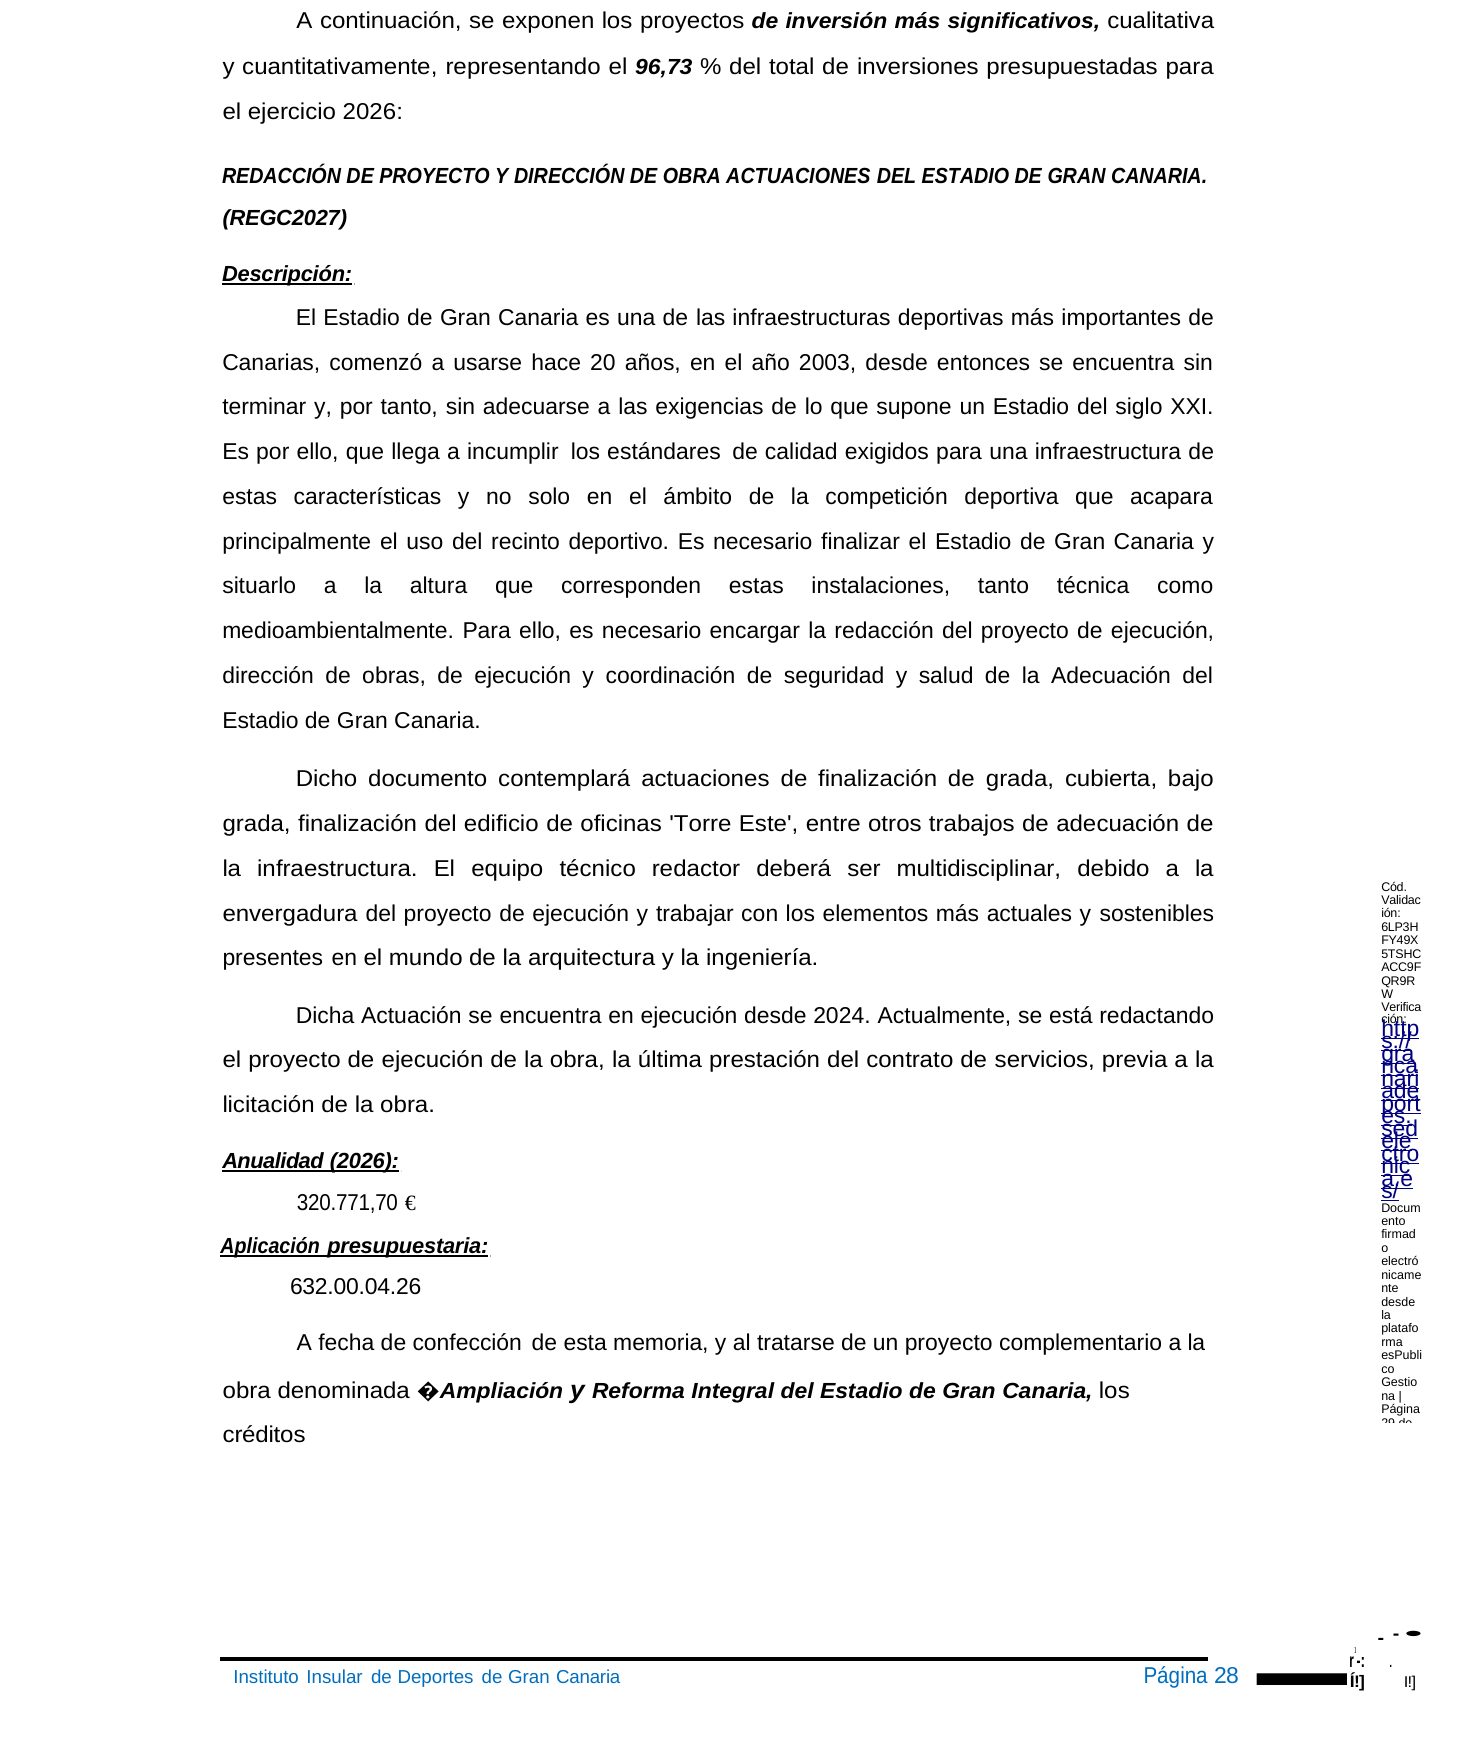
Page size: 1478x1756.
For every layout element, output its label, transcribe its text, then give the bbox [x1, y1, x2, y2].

text Descripción: [222, 261, 1433, 286]
text A fecha de confección de esta memoria, y al tratarse de un proyecto complementario a la obra denominada �Ampliación y Reforma Integral del Estadio de Gran Canaria, los créditos [222, 1329, 1216, 1447]
text Anualidad (2026): [222, 1148, 1379, 1173]
text El Estadio de Gran Canaria es una de las infraestructuras deportivas más importantes de Canarias, comenzó a usarse hace 20 años, en el año 2003, desde entonces se encuentra sin terminar y, por tanto, sin adecuarse a las exigencias de lo que supone un Estadio del siglo XXI. Es por ello, que llega a incumplir los estándares de calidad exigidos para una infraestructura de estas características y no solo en el ámbito de la competición deportiva que acapara principalmente el uso del recinto deportivo. Es necesario finalizar el Estadio de Gran Canaria y situarlo a la altura que corresponden estas instalaciones, tanto técnica como medioambientalmente. Para ello, es necesario encargar la redacción del proyecto de ejecución, dirección de obras, de ejecución y coordinación de seguridad y salud de la Adecuación del Estadio de Gran Canaria. [222, 304, 1214, 733]
text Dicho documento contemplará actuaciones de finalización de grada, cubierta, bajo grada, finalización del edificio de oficinas 'Torre Este', entre otros trabajos de adecuación de la infraestructura. El equipo técnico redactor deberá ser multidisciplinar, debido a la envergadura del proyecto de ejecución y trabajar con los elementos más actuales y sostenibles presentes en el mundo de la arquitectura y la ingeniería. [222, 765, 1214, 971]
text A continuación, se exponen los proyectos de inversión más significativos, cualitativa y cuantitativamente, representando el 96,73 % del total de inversiones presupuestadas para el ejercicio 2026: [222, 7, 1214, 125]
text 320.771,70 € [211, 1189, 502, 1215]
text 632.00.04.26 [209, 1273, 502, 1299]
text REDACCIÓN DE PROYECTO Y DIRECCIÓN DE OBRA ACTUACIONES DEL ESTADIO DE GRAN CANARIA. (REGC2027) [222, 163, 1216, 230]
text Verificación: https://grancanariadeportes.sedelectronica.es/ [1381, 1001, 1422, 1201]
text Aplicación presupuestaria: [209, 1233, 502, 1258]
text Dicha Actuación se encuentra en ejecución desde 2024. Actualmente, se está redactando el proyecto de ejecución de la obra, la última prestación del contrato de servicios, previa a la licitación de la obra. [222, 1002, 1214, 1117]
text Cód. Validación: 6LP3HFY49X5TSHCACC9FQR9RW [1381, 880, 1422, 1001]
text Documento firmado electrónicamente desde la plataforma esPublico Gestiona | Página 29 de 109 [1381, 1201, 1422, 1423]
